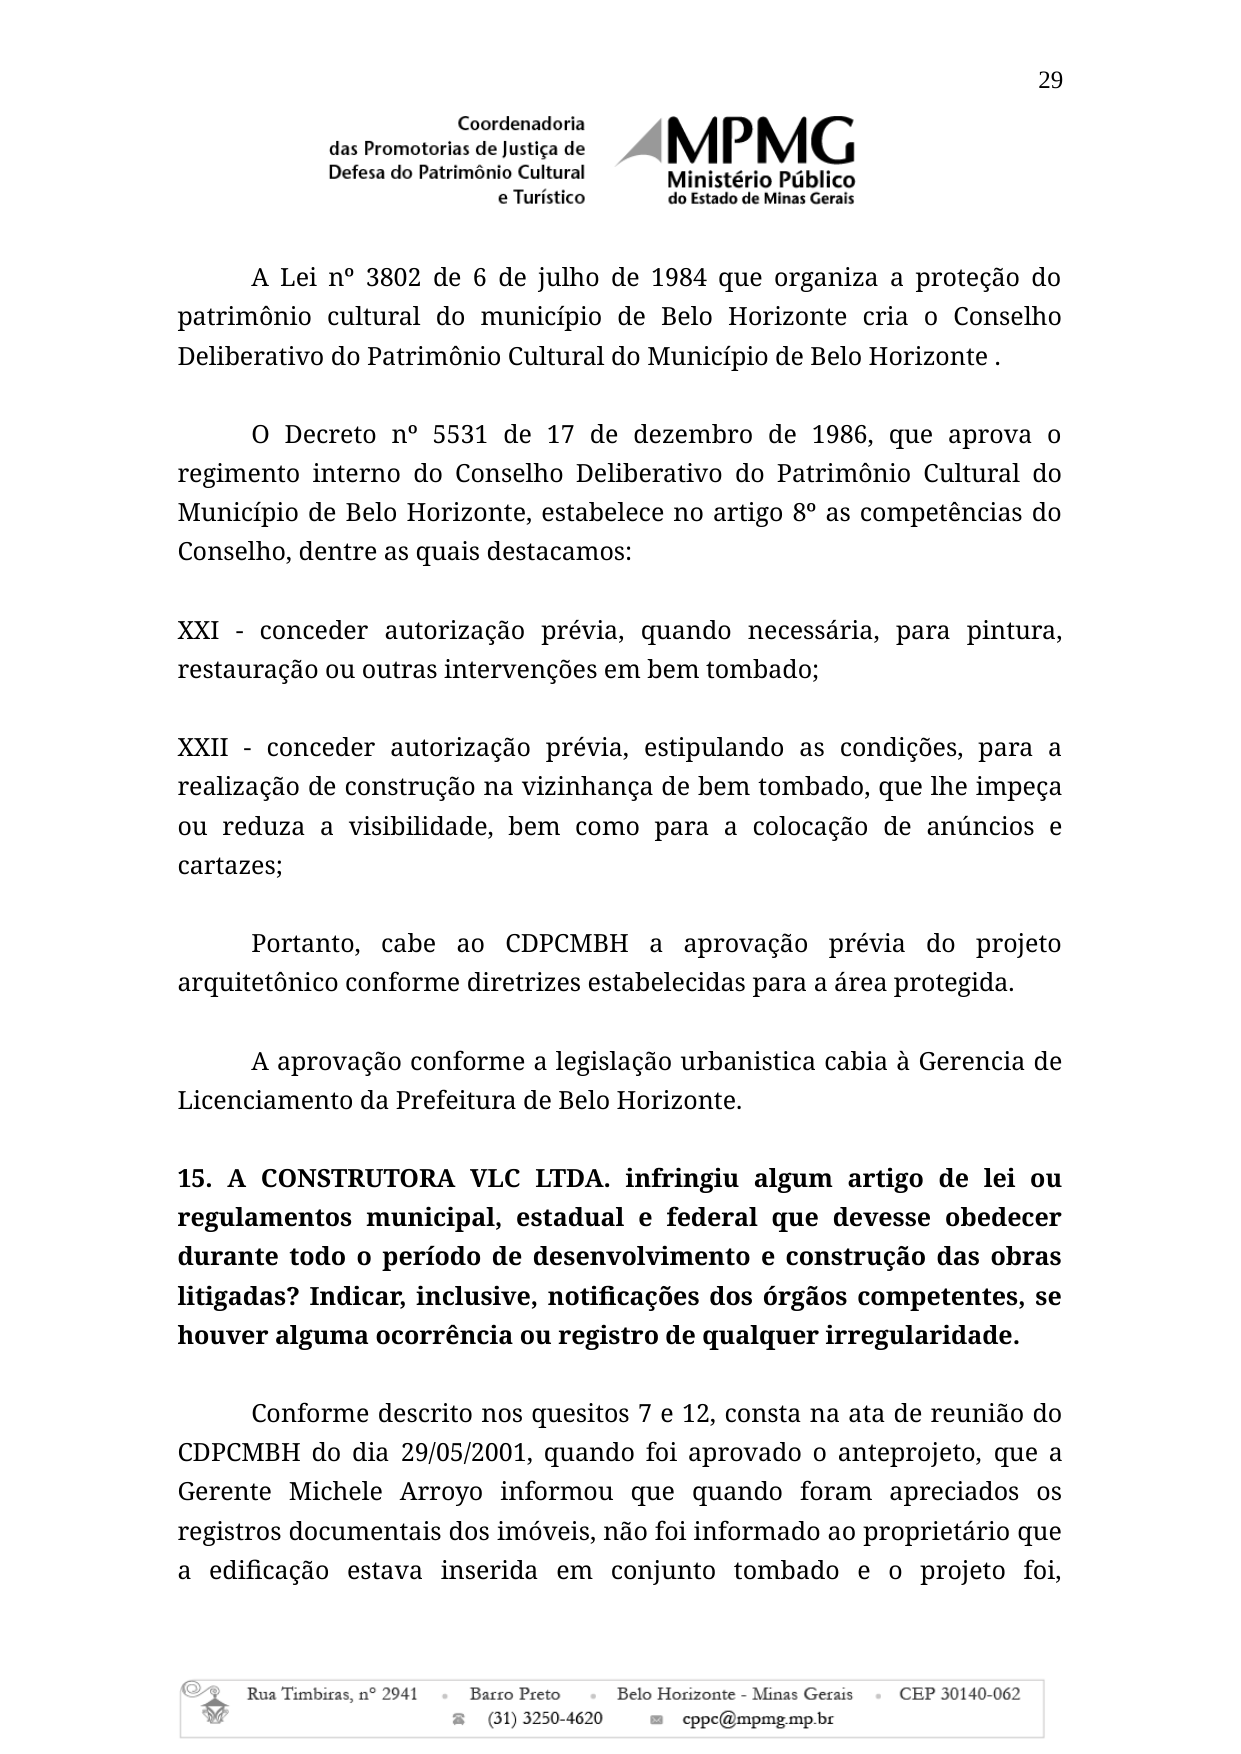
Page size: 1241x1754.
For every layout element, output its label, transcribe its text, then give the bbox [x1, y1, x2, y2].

text XXII - conceder autorização prévia, estipulando as condições, para a realização de construção na vizinhança de bem tombado, que lhe impeça ou reduza a visibilidade, bem como para a colocação de anúncios e cartazes; [177, 691, 1063, 881]
text 15. A CONSTRUTORA VLC LTDA. infringiu algum artigo de lei ou regulamentos municipal, estadual e federal que devesse obedecer durante todo o período de desenvolvimento e construção das obras litigadas? Indicar, inclusive, notificações dos órgãos competentes, se houver alguma ocorrência ou registro de qualquer irregularidade. [177, 1161, 1063, 1351]
text Portanto, cabe ao CDPCMBH a aprovação prévia do projeto arquitetônico conforme diretrizes estabelecidas para a área protegida. [177, 926, 1063, 999]
text A Lei nº 3802 de 6 de julho de 1984 que organiza a proteção do patrimônio cultural do município de Belo Horizonte cria o Conselho Deliberativo do Patrimônio Cultural do Município de Belo Horizonte . [177, 260, 1063, 372]
text O Decreto nº 5531 de 17 de dezembro de 1986, que aprova o regimento interno do Conselho Deliberativo do Patrimônio Cultural do Município de Belo Horizonte, estabelece no artigo 8º as competências do Conselho, dentre as quais destacamos: [177, 417, 1063, 568]
text A aprovação conforme a legislação urbanistica cabia à Gerencia de Licenciamento da Prefeitura de Belo Horizonte. [177, 1043, 1063, 1116]
picture [168, 1671, 1049, 1739]
picture [211, 88, 1039, 221]
text Conforme descrito nos quesitos 7 e 12, consta na ata de reunião do CDPCMBH do dia 29/05/2001, quando foi aprovado o anteprojeto, que a Gerente Michele Arroyo informou que quando foram apreciados os registros documentais dos imóveis, não foi informado ao proprietário que a edificação estava inserida em conjunto tombado e o projeto foi, [177, 1396, 1063, 1586]
text XXI - conceder autorização prévia, quando necessária, para pintura, restauração ou outras intervenções em bem tombado; [177, 612, 1063, 686]
